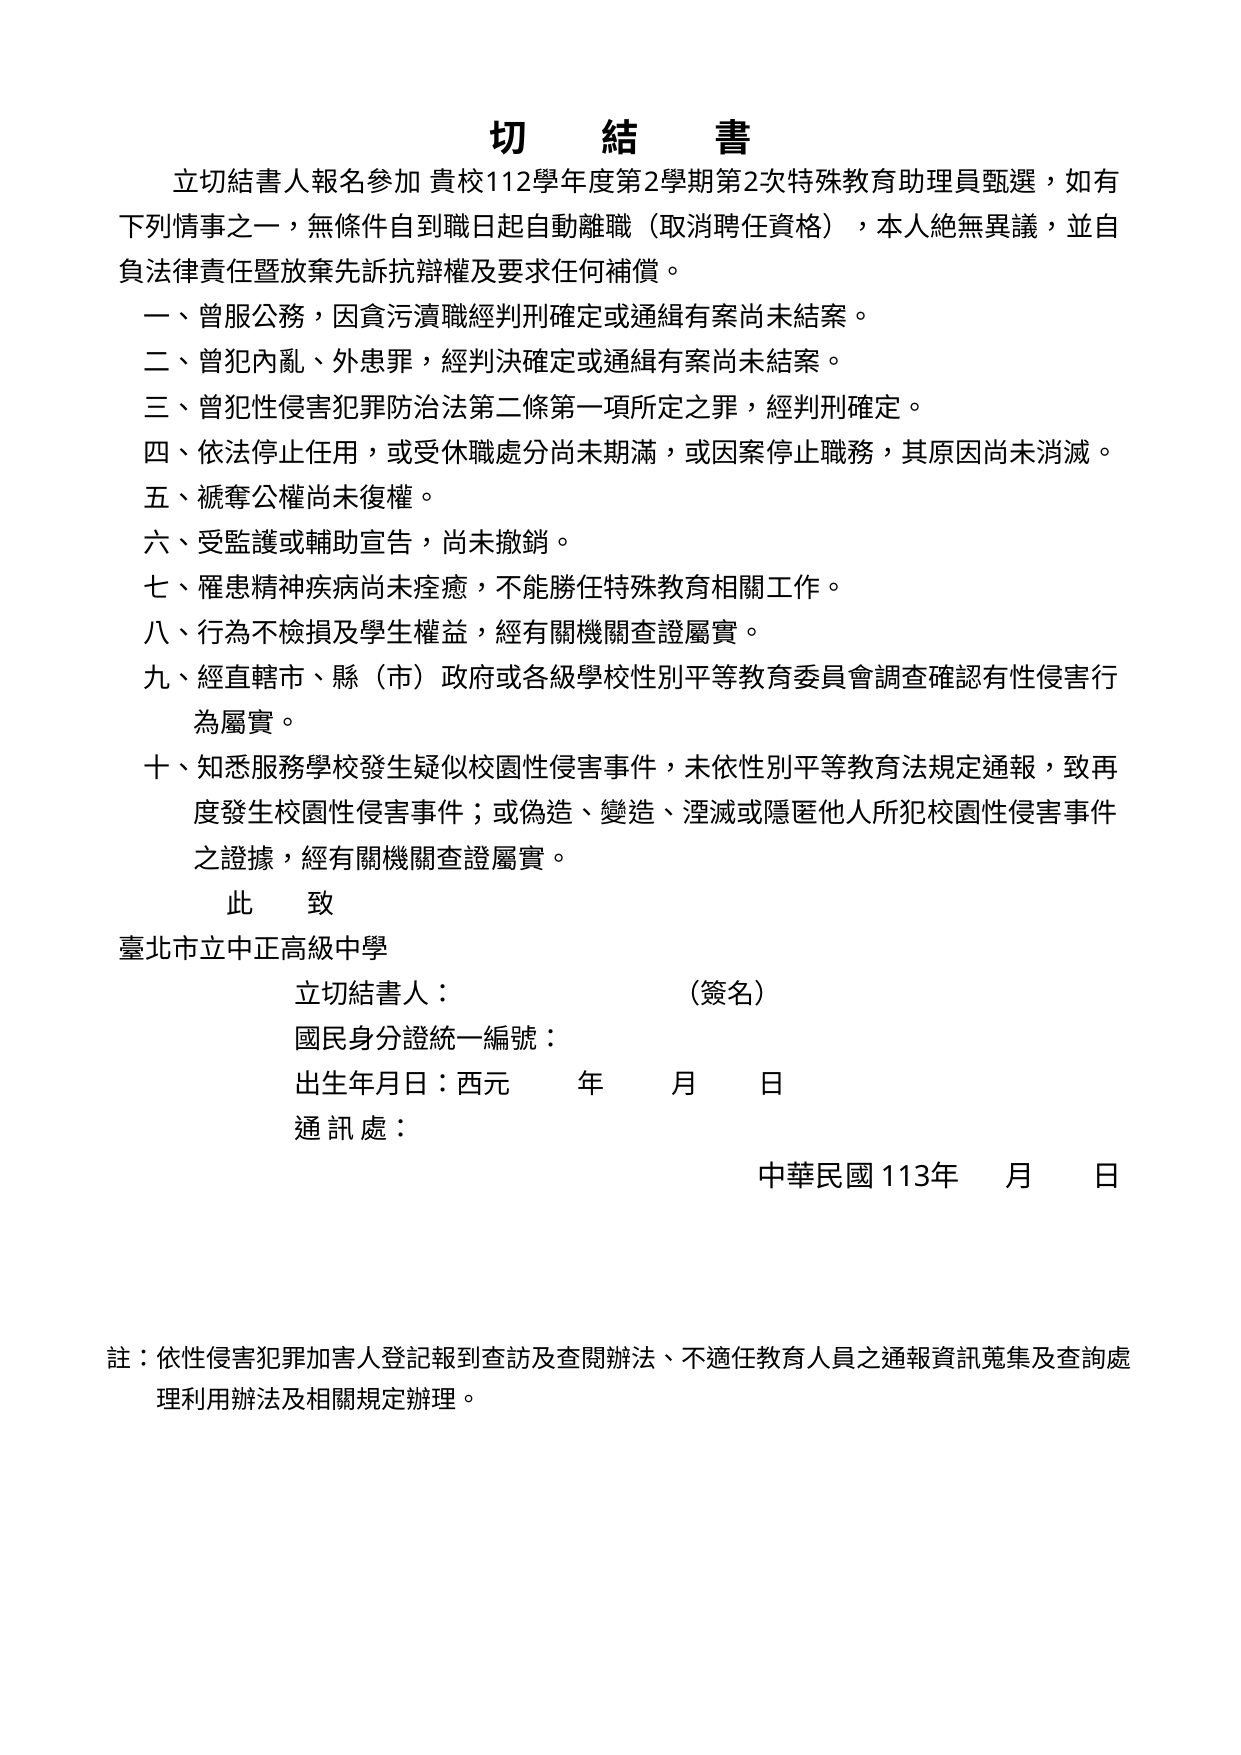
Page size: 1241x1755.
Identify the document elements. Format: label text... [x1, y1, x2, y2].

text 註：依性侵害犯罪加害人登記報到查訪及查閱辦法、不適任教育人員之通報資訊蒐集及查詢處理利用辦法及相關規定辦理。 [106, 1338, 1134, 1416]
text 三、曾犯性侵害犯罪防治法第二條第一項所定之罪，經判刑確定。 [143, 386, 1134, 425]
text 四、依法停止任用，或受休職處分尚未期滿，或因案停止職務，其原因尚未消滅。 五、褫奪公權尚未復權。 [143, 431, 1118, 515]
text 七、罹患精神疾病尚未痊癒，不能勝任特殊教育相關工作。 八、行為不檢損及學生權益，經有關機關查證屬實。 [143, 566, 848, 650]
text 臺北市立中正高級中學 [118, 927, 1134, 966]
text 一、曾服公務，因貪污瀆職經判刑確定或通緝有案尚未結案。 二、曾犯內亂、外患罪，經判決確定或通緝有案尚未結案。 [143, 295, 875, 380]
text 切 結 書 [106, 118, 1134, 160]
text 六、受監護或輔助宣告，尚未撤銷。 [143, 521, 1134, 560]
text 出生年月日：西元 年 月 日 [294, 1062, 1134, 1102]
text 立切結書人： （簽名） [294, 972, 863, 1011]
text 立切結書人報名參加 貴校112學年度第2學期第2次特殊教育助理員甄選，如有下列情事之一，無條件自到職日起自動離職（取消聘任資格），本人絶無異議，並自負法律責任暨放棄先訴抗辯權及要求任何補償。 [118, 160, 1121, 289]
text 通 訊 處： [294, 1107, 1134, 1147]
text 九、經直轄市、縣（市）政府或各級學校性別平等教育委員會調查確認有性侵害行 為屬實。 [143, 656, 1118, 741]
text 十、知悉服務學校發生疑似校園性侵害事件，未依性別平等教育法規定通報，致再 度發生校園性侵害事件；或偽造、變造、湮滅或隱匿他人所犯校園性侵害事件之證據，經有關機關查證屬實。 [143, 746, 1118, 876]
text 此 致 [226, 882, 1134, 921]
text 中華民國 113年 月 日 [757, 1152, 1134, 1195]
text 國民身分證統一編號： [294, 1017, 1134, 1056]
